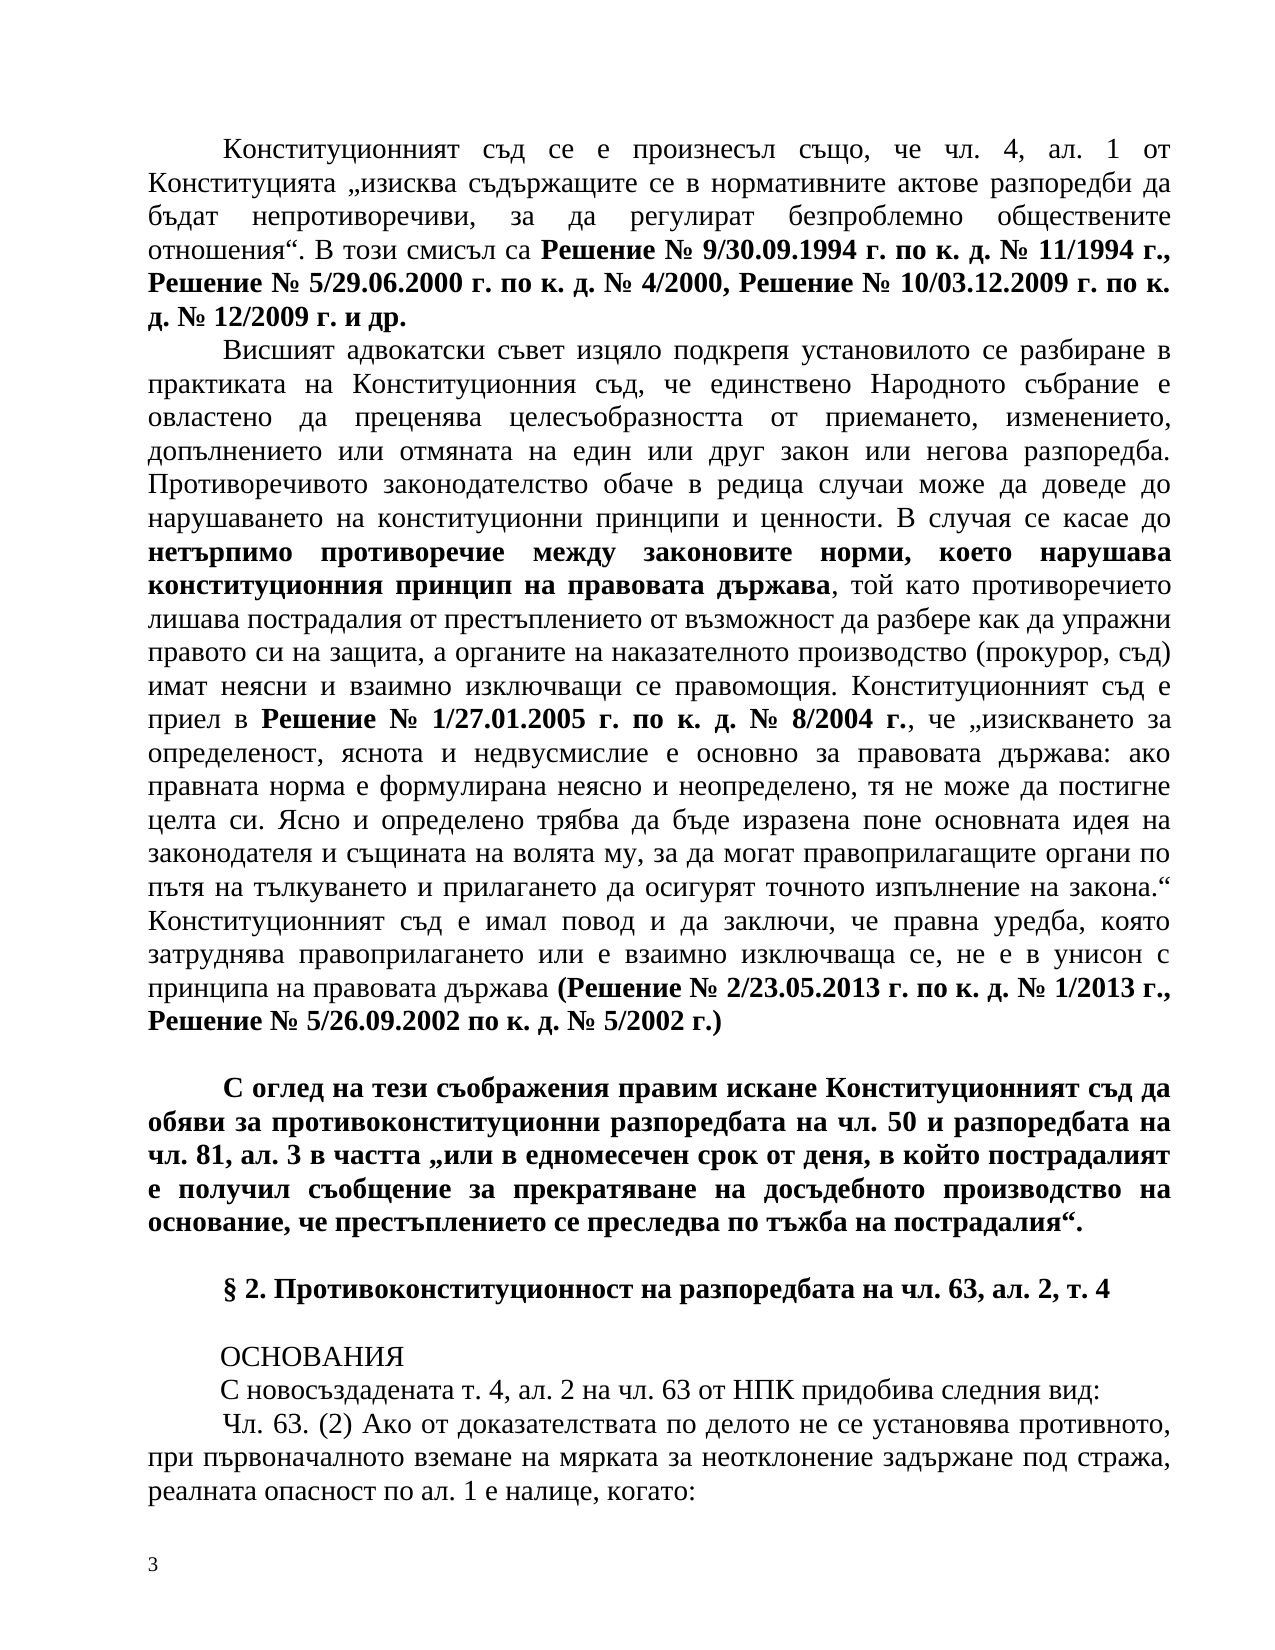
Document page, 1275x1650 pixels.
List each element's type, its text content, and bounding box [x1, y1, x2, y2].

text Чл. 63. (2) Ако от доказателствата по делото не се установява противното, при първоначалното вземане на мярката за неотклонение задържане под стража, реалната опасност по ал. 1 е налице, когато: [148, 1406, 1172, 1506]
text С оглед на тези съображения правим искане Конституционният съд да обяви за противоконституционни разпоредбата на чл. 50 и разпоредбата на чл. 81, ал. 3 в частта „или в едномесечен срок от деня, в който пострадалият е получил съобщение за прекратяване на досъдебното производство на основание, че престъплението се преследва по тъжба на пострадалия“. [148, 1070, 1172, 1238]
text С новосъздадената т. 4, ал. 2 на чл. 63 от НПК придобива следния вид: [148, 1372, 1172, 1406]
text § 2. Противоконституционност на разпоредбата на чл. 63, ал. 2, т. 4 [148, 1272, 1172, 1305]
text Конституционният съд се е произнесъл също, че чл. 4, ал. 1 от Конституцията „изисква съдържащите се в нормативните актове разпоредби да бъдат непротиворечиви, за да регулират безпроблемно обществените отношения“. В този смисъл са Решение № 9/30.09.1994 г. по к. д. № 11/1994 г., Решение № 5/29.06.2000 г. по к. д. № 4/2000, Решение № 10/03.12.2009 г. по к. д. № 12/2009 г. и др. [148, 131, 1172, 332]
text ОСНОВАНИЯ [148, 1339, 1172, 1372]
text Висшият адвокатски съвет изцяло подкрепя установилото се разбиране в практиката на Конституционния съд, че единствено Народното събрание е овластено да преценява целесъобразността от приемането, изменението, допълнението или отмяната на един или друг закон или негова разпоредба. Противоречивото законодателство обаче в редица случаи може да доведе до нарушаването на конституционни принципи и ценности. В случая се касае до нетърпимо противоречие между законовите норми, което нарушава конституционния принцип на правовата държава, той като противоречието лишава пострадалия от престъплението от възможност да разбере как да упражни правото си на защита, а органите на наказателното производство (прокурор, съд) имат неясни и взаимно изключващи се правомощия. Конституционният съд е приел в Решение № 1/27.01.2005 г. по к. д. № 8/2004 г., че „изискването за определеност, яснота и недвусмислие е основно за правовата държава: ако правната норма е формулирана неясно и неопределено, тя не може да постигне целта си. Ясно и определено трябва да бъде изразена поне основната идея на законодателя и същината на волята му, за да могат правоприлагащите органи по пътя на тълкуването и прилагането да осигурят точното изпълнение на закона.“ Конституционният съд е имал повод и да заключи, че правна уредба, която затруднява правоприлагането или е взаимно изключваща се, не е в унисон с принципа на правовата държава (Решение № 2/23.05.2013 г. по к. д. № 1/2013 г., Решение № 5/26.09.2002 по к. д. № 5/2002 г.) [148, 332, 1172, 1037]
